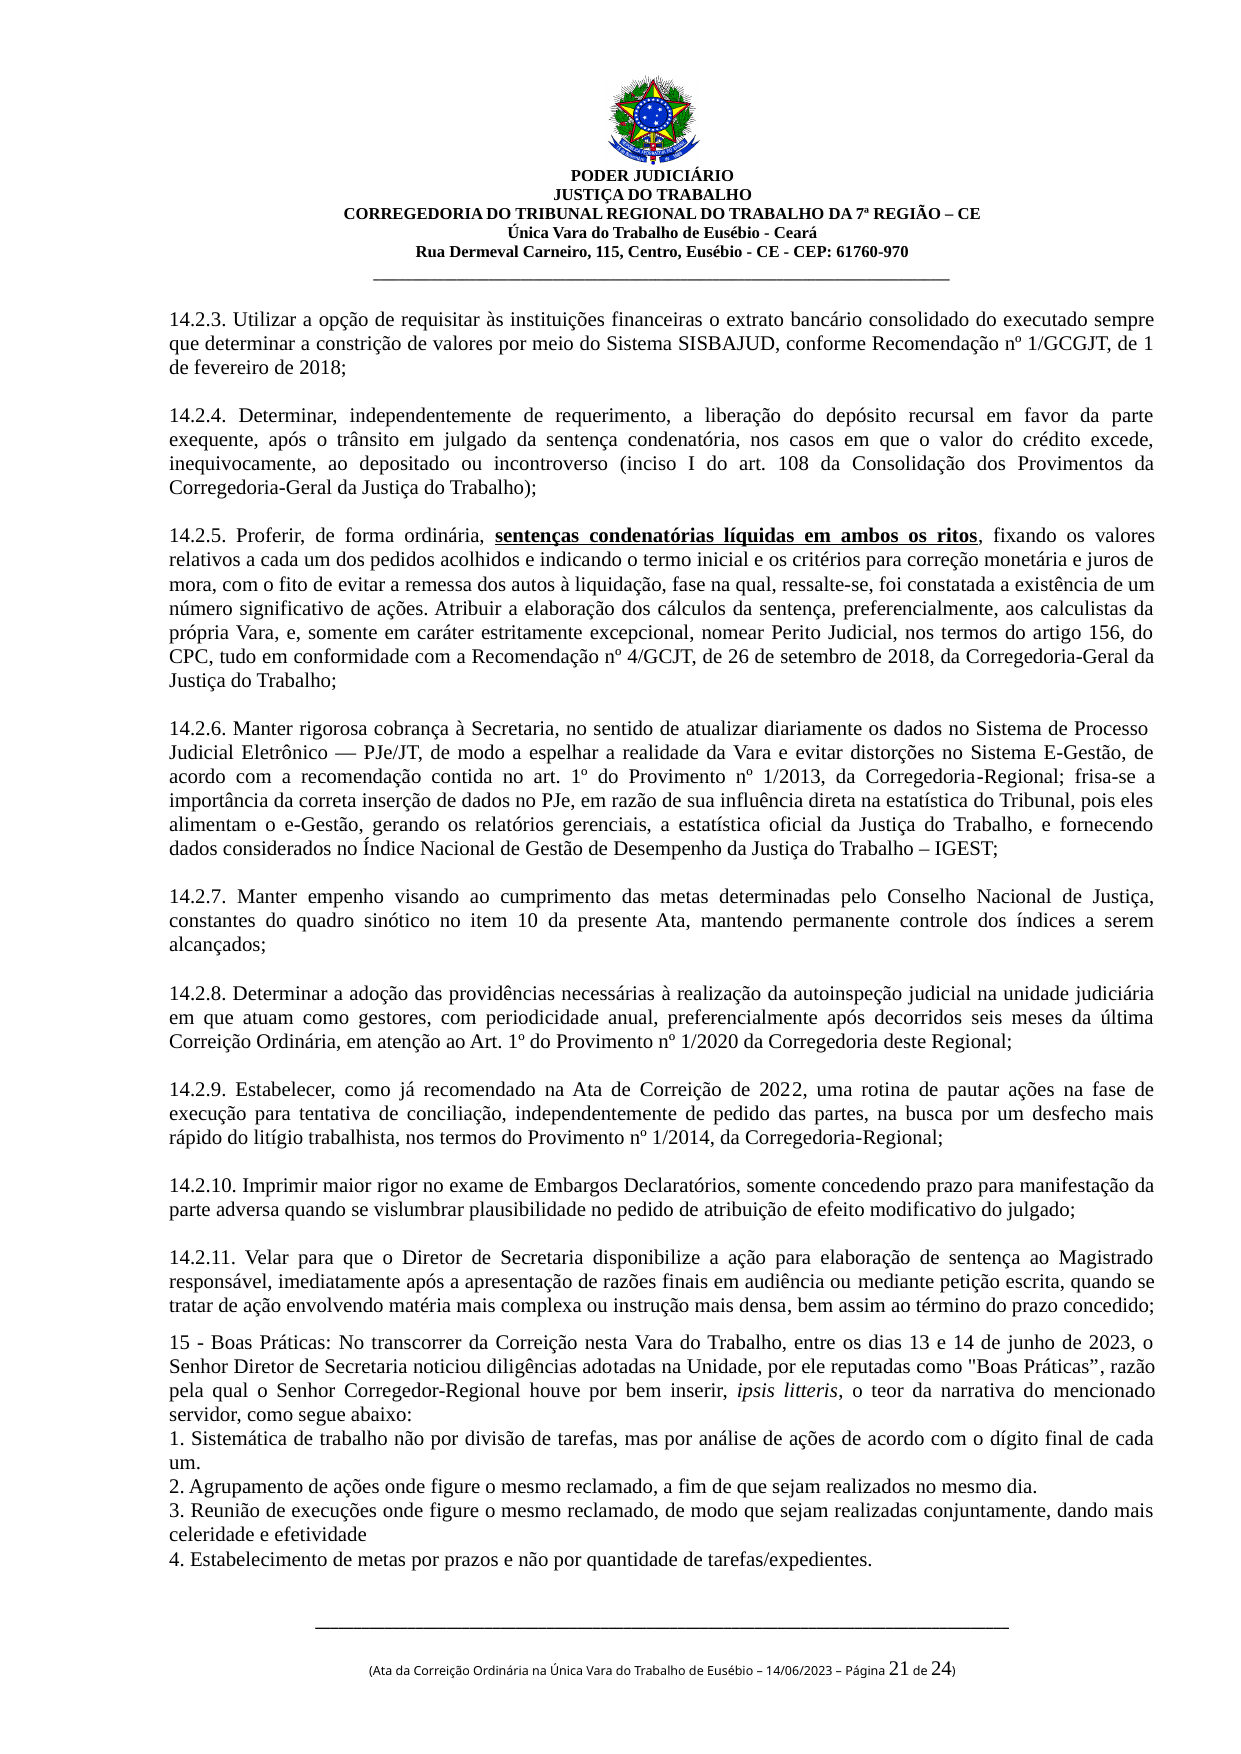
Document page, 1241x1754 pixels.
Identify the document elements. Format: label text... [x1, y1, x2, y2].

text 14.2.7. Manter empenho visando ao cumprimento das metas determinadas pelo Conselho Nacional de Justiça, constantes do quadro sinótico no item 10 da presente Ata, mantendo permanente controle dos índices a serem alcançados; [169, 884, 1155, 956]
text 14.2.3. Utilizar a opção de requisitar às instituições financeiras o extrato bancário consolidado do executado sempre que determinar a constrição de valores por meio do Sistema SISBAJUD, conforme Recomendação nº 1/GCGJT, de 1 de fevereiro de 2018; [169, 307, 1155, 379]
text 14.2.10. Imprimir maior rigor no exame de Embargos Declaratórios, somente concedendo prazo para manifestação da parte adversa quando se vislumbrar plausibilidade no pedido de atribuição de efeito modificativo do julgado; [169, 1173, 1155, 1221]
text 14.2.4. Determinar, independentemente de requerimento, a liberação do depósito recursal em favor da parte exequente, após o trânsito em julgado da sentença condenatória, nos casos em que o valor do crédito excede, inequivocamente, ao depositado ou incontroverso (inciso I do art. 108 da Consolidação dos Provimentos da Corregedoria-Geral da Justiça do Trabalho); [169, 403, 1155, 499]
text 2. Agrupamento de ações onde figure o mesmo reclamado, a fim de que sejam realizados no mesmo dia. [169, 1474, 1155, 1498]
text 3. Reunião de execuções onde figure o mesmo reclamado, de modo que sejam realizadas conjuntamente, dando mais celeridade e efetividade [169, 1498, 1155, 1546]
text 4. Estabelecimento de metas por prazos e não por quantidade de tarefas/expedientes. [169, 1546, 1155, 1571]
text 14.2.8. Determinar a adoção das providências necessárias à realização da autoinspeção judicial na unidade judiciária em que atuam como gestores, com periodicidade anual, preferencialmente após decorridos seis meses da última Correição Ordinária, em atenção ao Art. 1º do Provimento nº 1/2020 da Corregedoria deste Regional; [169, 981, 1155, 1053]
text 14.2.5. Proferir, de forma ordinária, sentenças condenatórias líquidas em ambos os ritos, fixando os valores relativos a cada um dos pedidos acolhidos e indicando o termo inicial e os critérios para correção monetária e juros de mora, com o fito de evitar a remessa dos autos à liquidação, fase na qual, ressalte-se, foi constatada a existência de um número significativo de ações. Atribuir a elaboração dos cálculos da sentença, preferencialmente, aos calculistas da própria Vara, e, somente em caráter estritamente excepcional, nomear Perito Judicial, nos termos do artigo 156, do CPC, tudo em conformidade com a Recomendação nº 4/GCJT, de 26 de setembro de 2018, da Corregedoria-Geral da Justiça do Trabalho; [169, 523, 1155, 692]
text 1. Sistemática de trabalho não por divisão de tarefas, mas por análise de ações de acordo com o dígito final de cada um. [169, 1426, 1155, 1474]
picture [603, 73, 702, 166]
text 14.2.6. Manter rigorosa cobrança à Secretaria, no sentido de atualizar diariamente os dados no Sistema de Processo Judicial Eletrônico — PJe/JT, de modo a espelhar a realidade da Vara e evitar distorções no Sistema E-Gestão, de acordo com a recomendação contida no art. 1º do Provimento nº 1/2013, da Corregedoria-Regional; frisa-se a importância da correta inserção de dados no PJe, em razão de sua influência direta na estatística do Tribunal, pois eles alimentam o e-Gestão, gerando os relatórios gerenciais, a estatística oficial da Justiça do Trabalho, e fornecendo dados considerados no Índice Nacional de Gestão de Desempenho da Justiça do Trabalho – IGEST; [169, 716, 1155, 860]
text 14.2.9. Estabelecer, como já recomendado na Ata de Correição de 2022, uma rotina de pautar ações na fase de execução para tentativa de conciliação, independentemente de pedido das partes, na busca por um desfecho mais rápido do litígio trabalhista, nos termos do Provimento nº 1/2014, da Corregedoria-Regional; [169, 1077, 1155, 1149]
text 15 - Boas Práticas: No transcorrer da Correição nesta Vara do Trabalho, entre os dias 13 e 14 de junho de 2023, o Senhor Diretor de Secretaria noticiou diligências adotadas na Unidade, por ele reputadas como "Boas Práticas”, razão pela qual o Senhor Corregedor-Regional houve por bem inserir, ipsis litteris, o teor da narrativa do mencionado servidor, como segue abaixo: [169, 1330, 1155, 1426]
text 14.2.11. Velar para que o Diretor de Secretaria disponibilize a ação para elaboração de sentença ao Magistrado responsável, imediatamente após a apresentação de razões finais em audiência ou mediante petição escrita, quando se tratar de ação envolvendo matéria mais complexa ou instrução mais densa, bem assim ao término do prazo concedido; [169, 1245, 1155, 1317]
